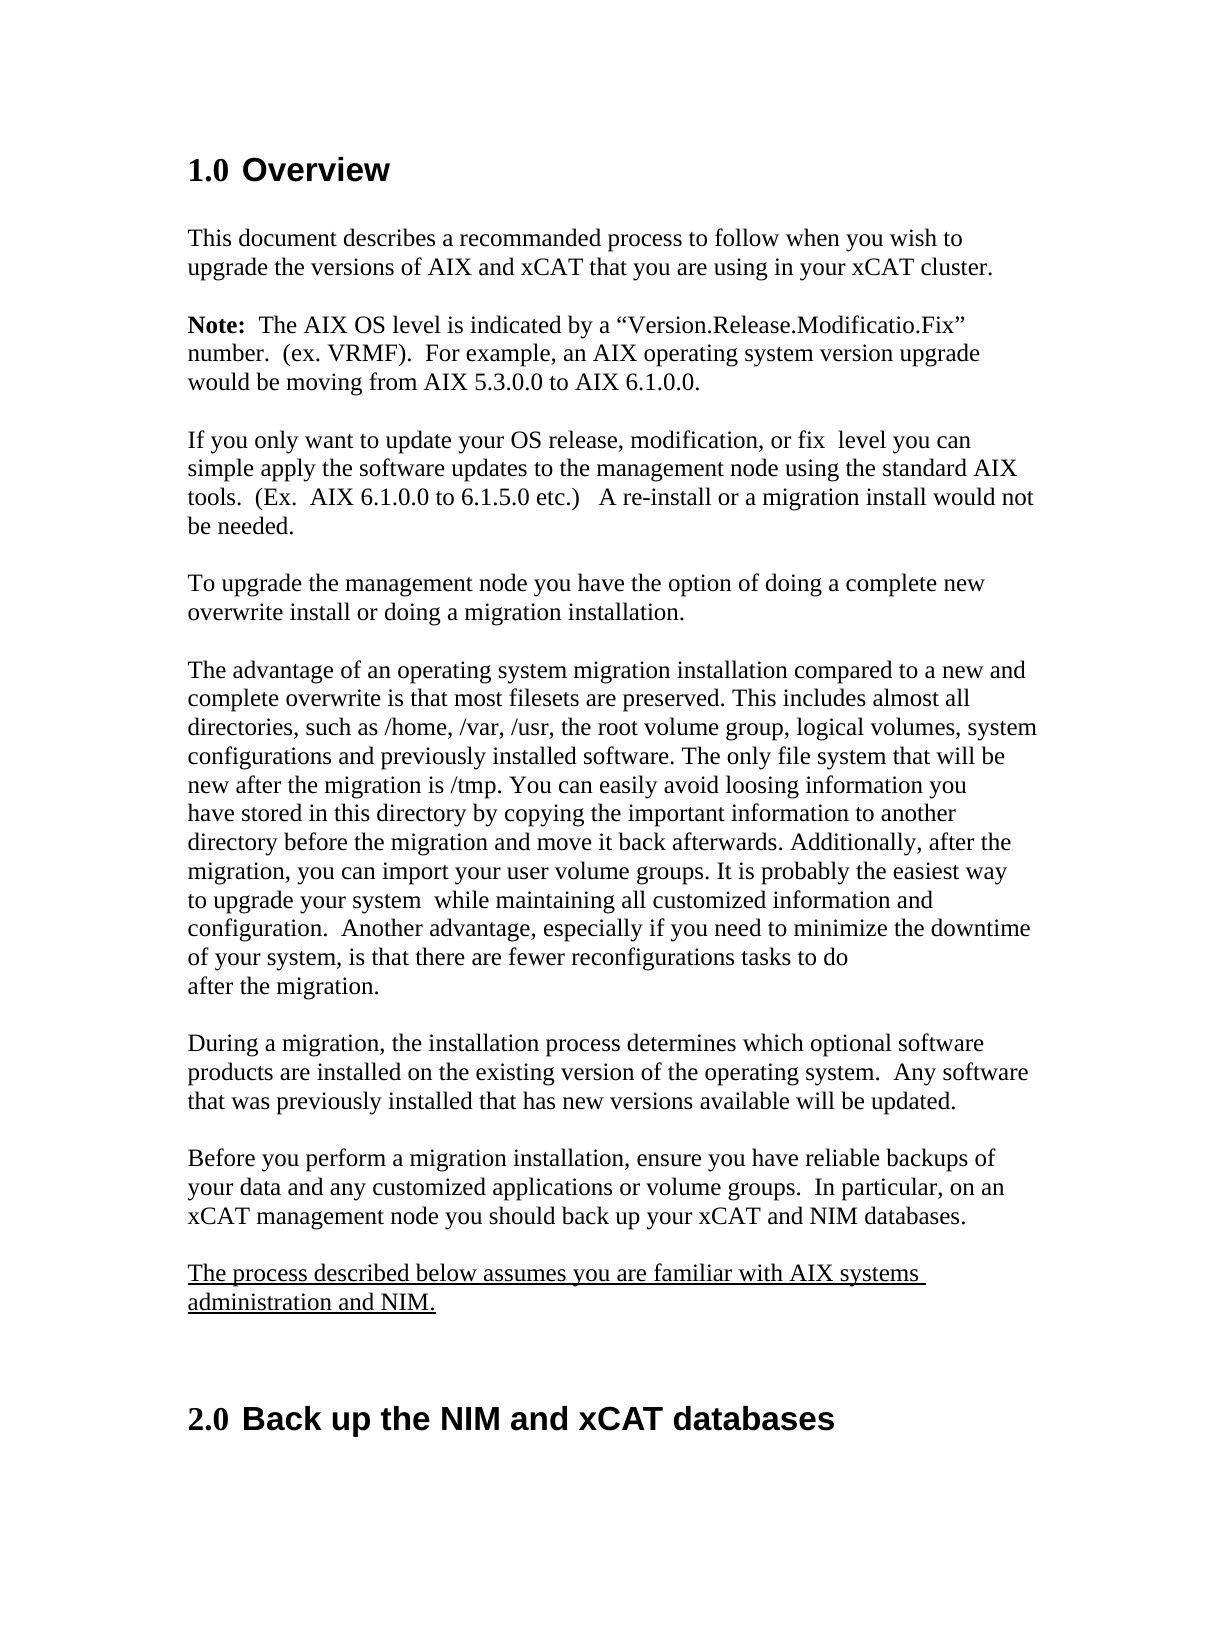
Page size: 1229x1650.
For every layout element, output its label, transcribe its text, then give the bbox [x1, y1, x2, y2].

text Note: The AIX OS level is indicated by a “Version.Release.Modificatio.Fix” number. (ex. VRMF). For example, an AIX operating system version upgrade would be moving from AIX 5.3.0.0 to AIX 6.1.0.0. [187, 310, 1041, 396]
text Before you perform a migration installation, ensure you have reliable backups of your data and any customized applications or volume groups. In particular, on an xCAT management node you should back up your xCAT and NIM databases. [187, 1143, 1041, 1230]
text after the migration. [187, 971, 1041, 1000]
text migration, you can import your user volume groups. It is probably the easiest way [187, 856, 1041, 885]
text have stored in this directory by copying the important information to another [187, 798, 1041, 827]
subtitle Overview [187, 150, 1041, 188]
text If you only want to update your OS release, modification, or fix level you can simple apply the software updates to the management node using the standard AIX tools. (Ex. AIX 6.1.0.0 to 6.1.5.0 etc.) A re-install or a migration install would not be needed. [187, 425, 1041, 540]
text During a migration, the installation process determines which optional software products are installed on the existing version of the operating system. Any software that was previously installed that has new versions available will be updated. [187, 1028, 1041, 1115]
text This document describes a recommanded process to follow when you wish to upgrade the versions of AIX and xCAT that you are using in your xCAT cluster. [187, 223, 1041, 281]
subtitle Back up the NIM and xCAT databases [187, 1398, 1041, 1437]
text new after the migration is /tmp. You can easily avoid loosing information you [187, 770, 1041, 798]
text The process described below assumes you are familiar with AIX systems administration and NIM. [187, 1258, 1041, 1316]
text directory before the migration and move it back afterwards. Additionally, after the [187, 827, 1041, 856]
text The advantage of an operating system migration installation compared to a new and complete overwrite is that most filesets are preserved. This includes almost all directories, such as /home, /var, /usr, the root volume group, logical volumes, system [187, 655, 1041, 741]
text to upgrade your system while maintaining all customized information and configuration. Another advantage, especially if you need to minimize the downtime of your system, is that there are fewer reconfigurations tasks to do [187, 885, 1041, 971]
text configurations and previously installed software. The only file system that will be [187, 741, 1041, 770]
text To upgrade the management node you have the option of doing a complete new overwrite install or doing a migration installation. [187, 568, 1041, 626]
